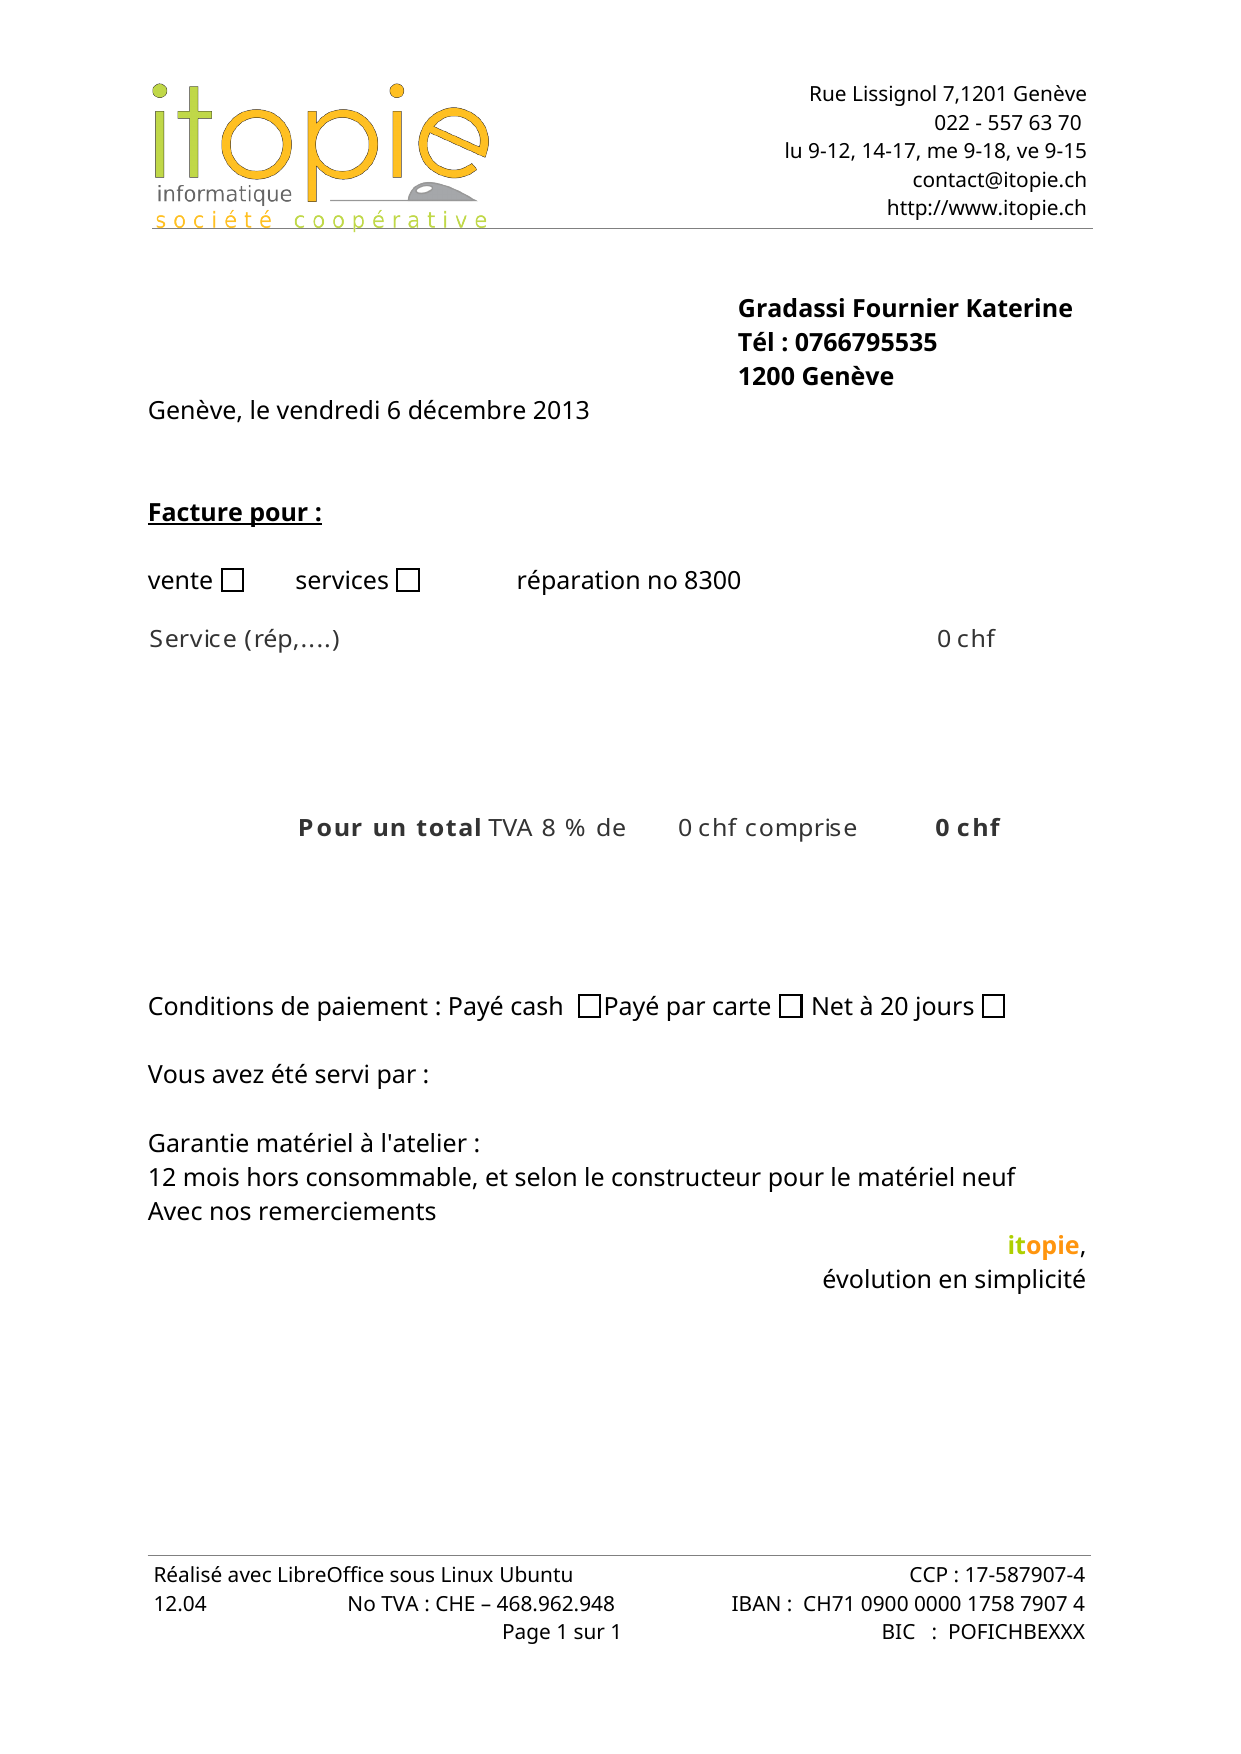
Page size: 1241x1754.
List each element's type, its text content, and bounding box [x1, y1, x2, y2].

picture [138, 72, 500, 244]
text Genève, le vendredi 6 décembre 2013 [148, 392, 1093, 427]
text Facture pour : [148, 495, 1093, 529]
text 12 mois hors consommable, et selon le constructeur pour le matériel neuf [148, 1159, 1093, 1193]
text évolution en simplicité [148, 1262, 1093, 1296]
text Conditions de paiement : Payé cash Payé par carte Net à 20 jours [148, 989, 1093, 1023]
text vente services réparation no 8300 [148, 563, 1093, 597]
text Gradassi Fournier Katerine [148, 290, 1093, 324]
text Vous avez été servi par : [148, 1057, 1093, 1091]
text 1200 Genève [148, 358, 1093, 392]
text Tél : 0766795535 [148, 324, 1093, 358]
text Garantie matériel à l'atelier : [148, 1125, 1093, 1159]
text itopie, [148, 1227, 1093, 1262]
text Avec nos remerciements [148, 1193, 1093, 1227]
